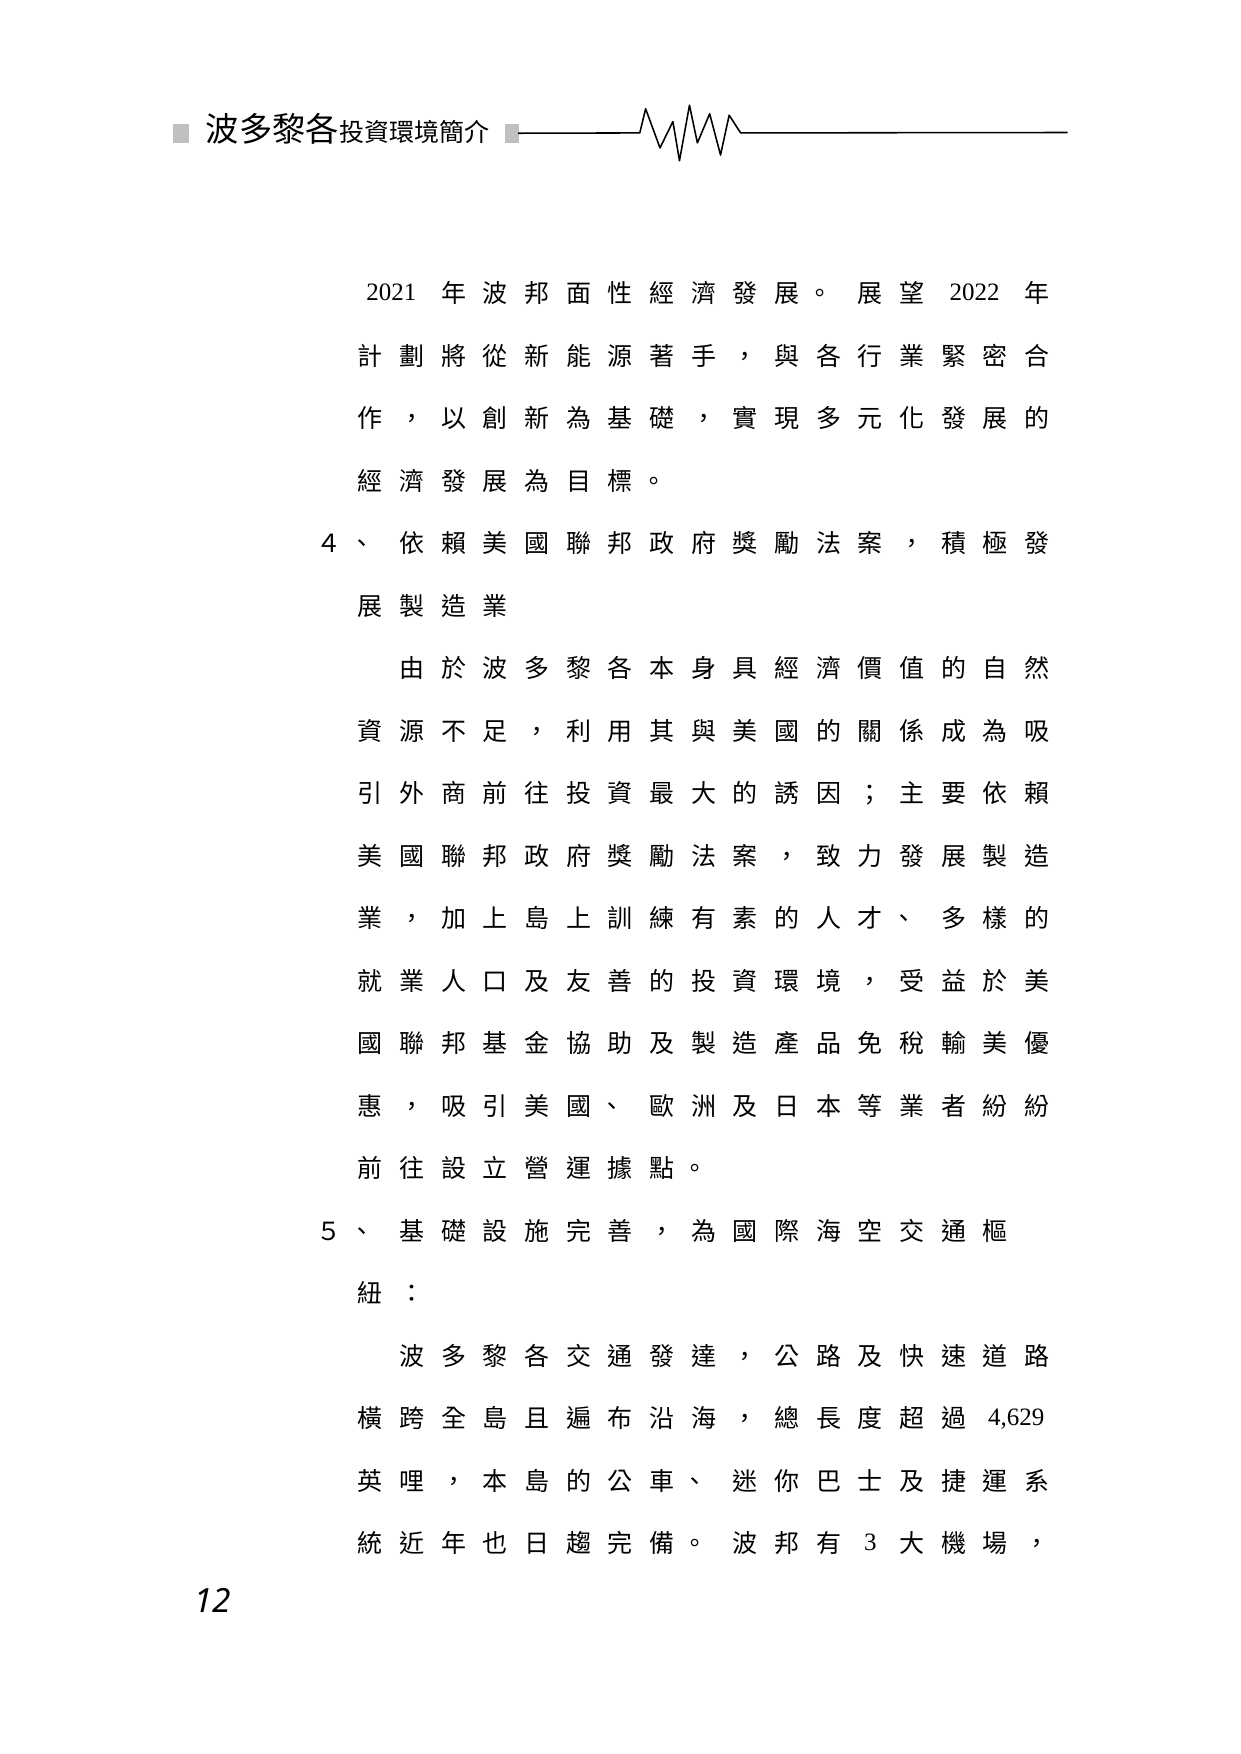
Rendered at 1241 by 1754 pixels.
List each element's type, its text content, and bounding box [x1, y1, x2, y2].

text 2021年波邦面性經濟發展。展望2022年計劃將從新能源著手，與各行業緊密合作，以創新為基礎，實現多元化發展的經濟發展為目標。 [330, 250, 1058, 500]
text 波多黎各交通發達，公路及快速道路橫跨全島且遍布沿海，總長度超過4,629英哩，本島的公車、迷你巴士及捷運系統近年也日趨完備。波邦有3大機場， [330, 1313, 1058, 1563]
text ５、基礎設施完善，為國際海空交通樞紐： [281, 1188, 1058, 1313]
text ４、依賴美國聯邦政府獎勵法案，積極發展製造業 [281, 500, 1058, 625]
text 由於波多黎各本身具經濟價值的自然資源不足，利用其與美國的關係成為吸引外商前往投資最大的誘因；主要依賴美國聯邦政府獎勵法案，致力發展製造業，加上島上訓練有素的人才、多樣的就業人口及友善的投資環境，受益於美國聯邦基金協助及製造產品免稅輸美優惠，吸引美國、歐洲及日本等業者紛紛前往設立營運據點。 [330, 625, 1058, 1188]
